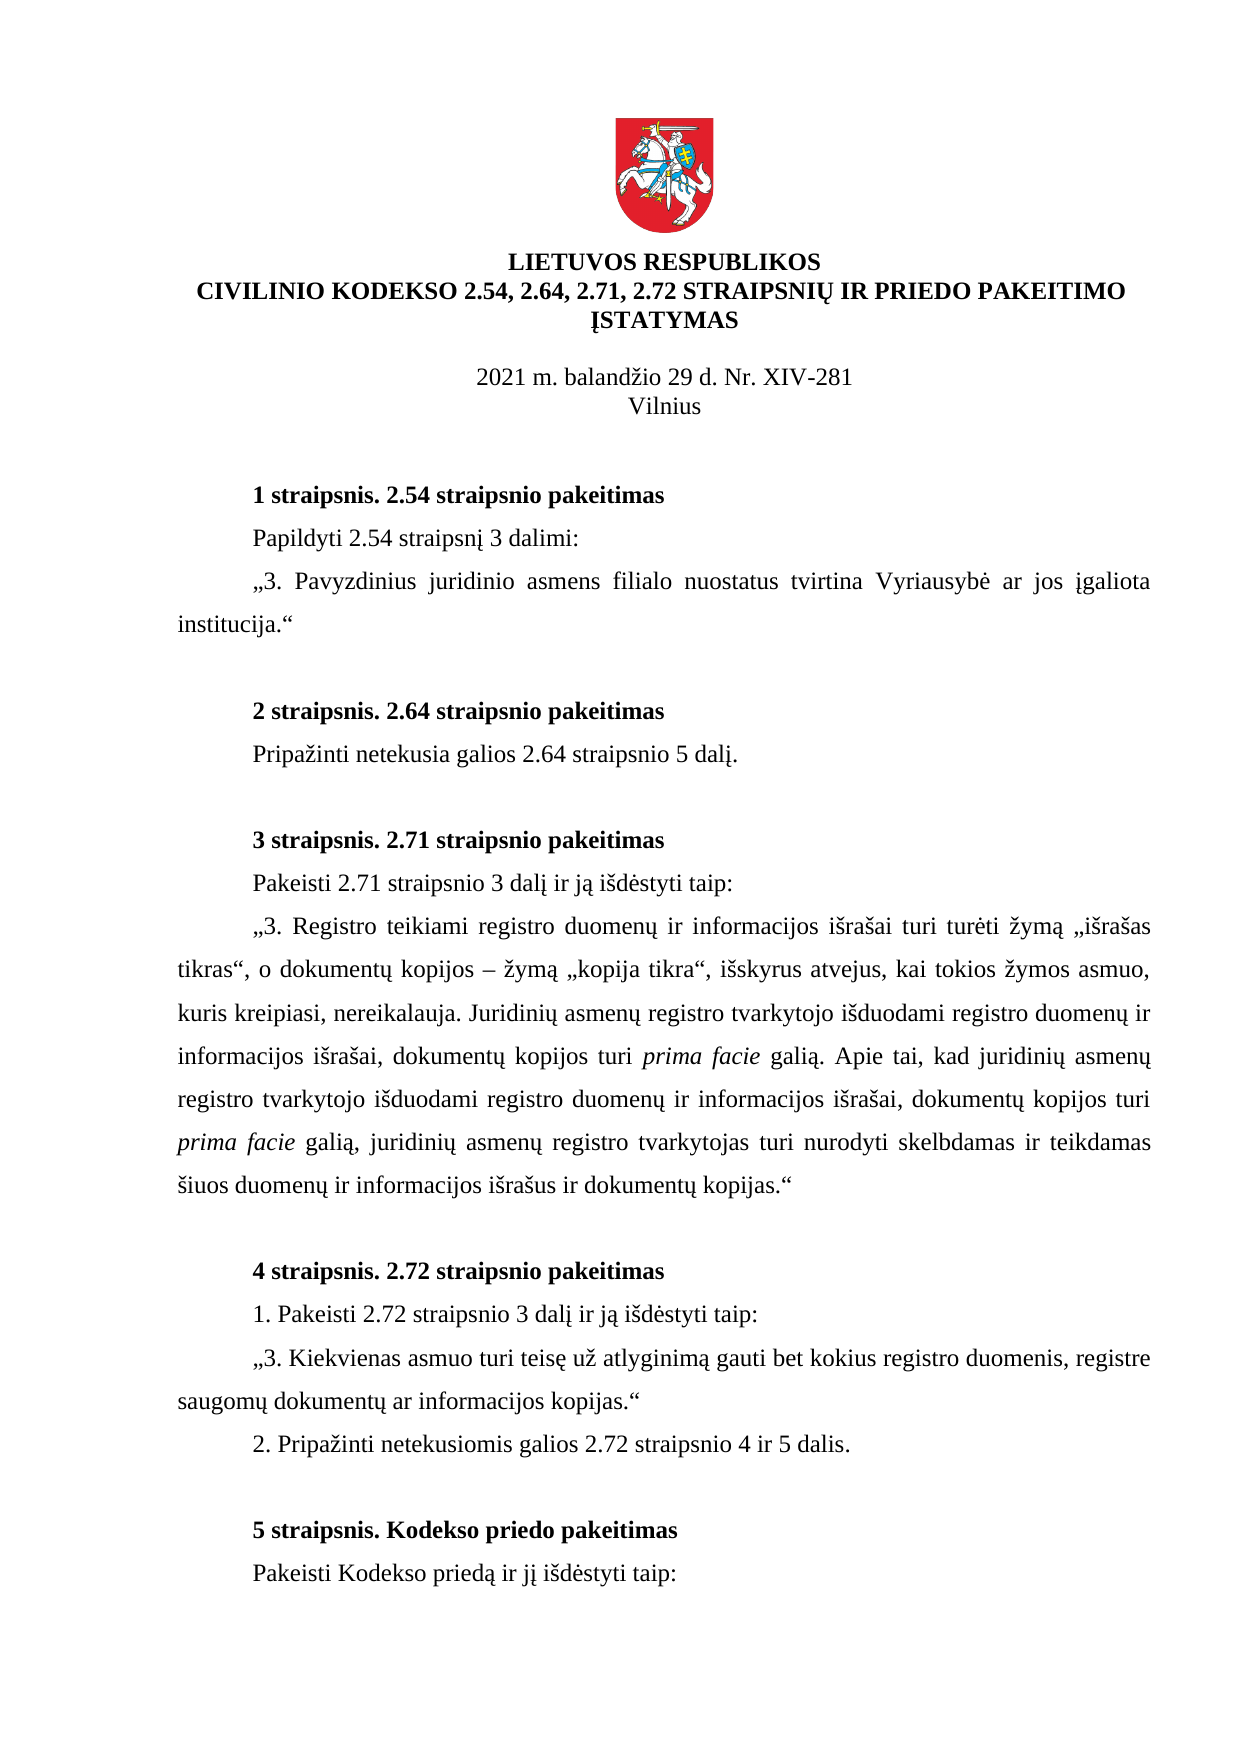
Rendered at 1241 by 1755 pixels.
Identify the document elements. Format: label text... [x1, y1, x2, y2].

text Pakeisti 2.71 straipsnio 3 dalį ir ją išdėstyti taip: [177, 868, 1152, 897]
text 1 straipsnis. 2.54 straipsnio pakeitimas [177, 480, 1152, 509]
text ĮSTATYMAS [177, 305, 1152, 333]
text 2 straipsnis. 2.64 straipsnio pakeitimas [177, 696, 1152, 724]
text Pakeisti Kodekso priedą ir jį išdėstyti taip: [177, 1558, 1152, 1587]
text 2. Pripažinti netekusiomis galios 2.72 straipsnio 4 ir 5 dalis. [177, 1429, 1152, 1458]
text Papildyti 2.54 straipsnį 3 dalimi: [177, 523, 1152, 552]
text 5 straipsnis. Kodekso priedo pakeitimas [177, 1515, 1152, 1544]
text Pripažinti netekusia galios 2.64 straipsnio 5 dalį. [177, 739, 1152, 768]
text „3. Kiekvienas asmuo turi teisę už atlyginimą gauti bet kokius registro duomenis, registre saugomų dokumentų ar informacijos kopijas.“ [177, 1343, 1152, 1414]
text 3 straipsnis. 2.71 straipsnio pakeitimas [177, 825, 1152, 854]
text 2021 m. balandžio 29 d. Nr. XIV-281 [177, 362, 1152, 391]
text Vilnius [177, 391, 1152, 420]
text „3. Pavyzdinius juridinio asmens filialo nuostatus tvirtina Vyriausybė ar jos įgaliota institucija.“ [177, 566, 1152, 638]
text 4 straipsnis. 2.72 straipsnio pakeitimas [177, 1256, 1152, 1285]
text LIETUVOS RESPUBLIKOS [177, 247, 1152, 276]
text „3. Registro teikiami registro duomenų ir informacijos išrašai turi turėti žymą „išrašas tikras“, o dokumentų kopijos – žymą „kopija tikra“, išskyrus atvejus, kai tokios žymos asmuo, kuris kreipiasi, nereikalauja. Juridinių asmenų registro tvarkytojo išduodami registro duomenų ir informacijos išrašai, dokumentų kopijos turi prima facie galią. Apie tai, kad juridinių asmenų registro tvarkytojo išduodami registro duomenų ir informacijos išrašai, dokumentų kopijos turi prima facie galią, juridinių asmenų registro tvarkytojas turi nurodyti skelbdamas ir teikdamas šiuos duomenų ir informacijos išrašus ir dokumentų kopijas.“ [177, 911, 1152, 1199]
text CIVILINIO KODEKSO 2.54, 2.64, 2.71, 2.72 STRAIPSNIŲ IR PRIEDO PAKEITIMO [177, 276, 1152, 305]
text 1. Pakeisti 2.72 straipsnio 3 dalį ir ją išdėstyti taip: [177, 1299, 1152, 1328]
